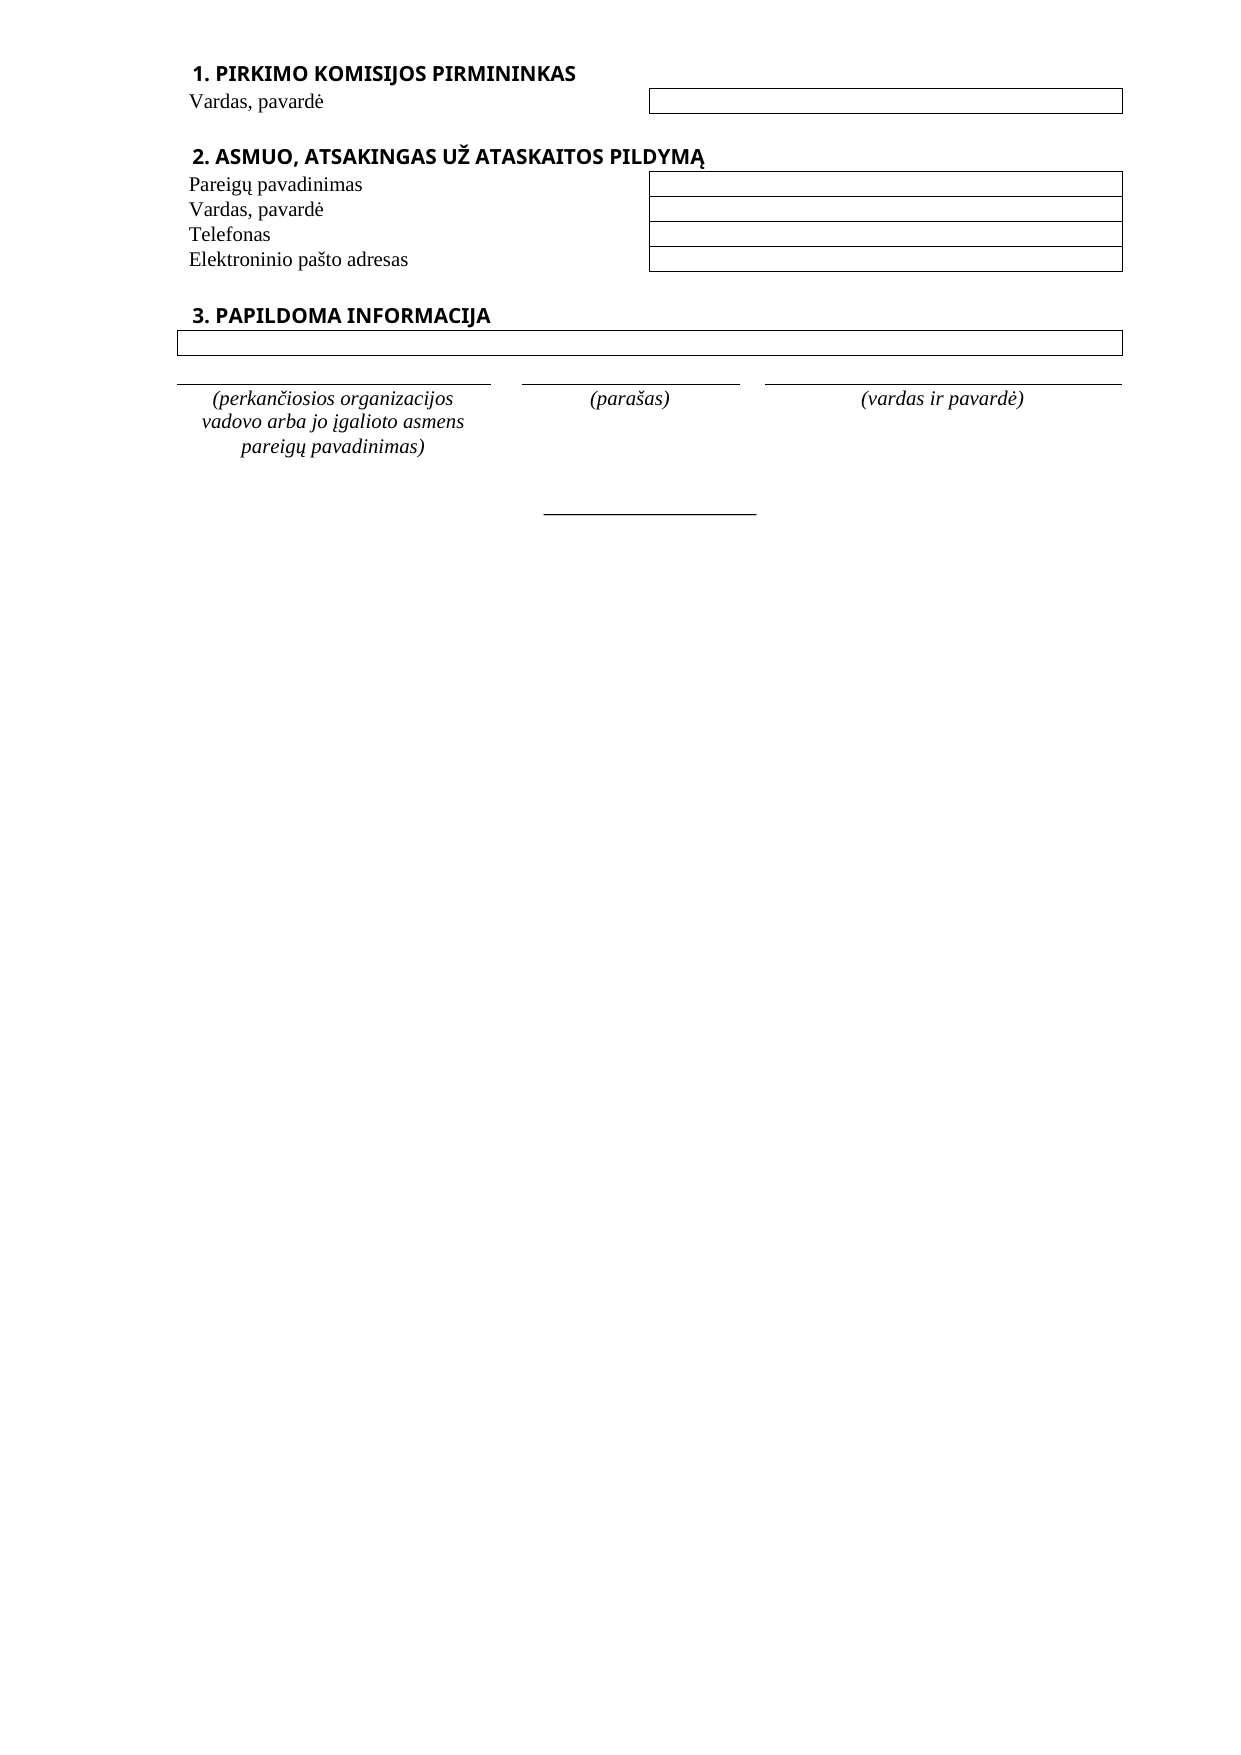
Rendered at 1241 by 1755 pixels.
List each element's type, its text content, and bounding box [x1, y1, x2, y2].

table_cell Telefonas [177, 221, 649, 246]
text 1. PIRKIMO KOMISIJOS PIRMININKAS [192, 59, 1122, 87]
table_header [740, 384, 765, 458]
table_cell [650, 247, 1122, 271]
table_header Pareigų pavadinimas [177, 171, 649, 196]
table_header [491, 384, 522, 458]
table_cell [650, 197, 1122, 221]
table_header [650, 89, 1122, 113]
table_header (perkančiosios organizacijos vadovo arba jo įgalioto asmens pareigų pavadinimas) [177, 385, 491, 458]
table_header [650, 172, 1122, 196]
table_header (vardas ir pavardė) [765, 385, 1122, 458]
text _________________ [177, 489, 1122, 517]
table_header (parašas) [522, 385, 740, 458]
table_cell Vardas, pavardė [177, 196, 649, 221]
table_cell Elektroninio pašto adresas [177, 246, 649, 271]
text 3. PAPILDOMA INFORMACIJA [192, 301, 1122, 329]
table_cell [650, 222, 1122, 246]
table_header Vardas, pavardė [177, 88, 649, 113]
text 2. ASMUO, ATSAKINGAS UŽ ATASKAITOS PILDYMĄ [192, 142, 1122, 171]
table_header [178, 331, 1122, 354]
